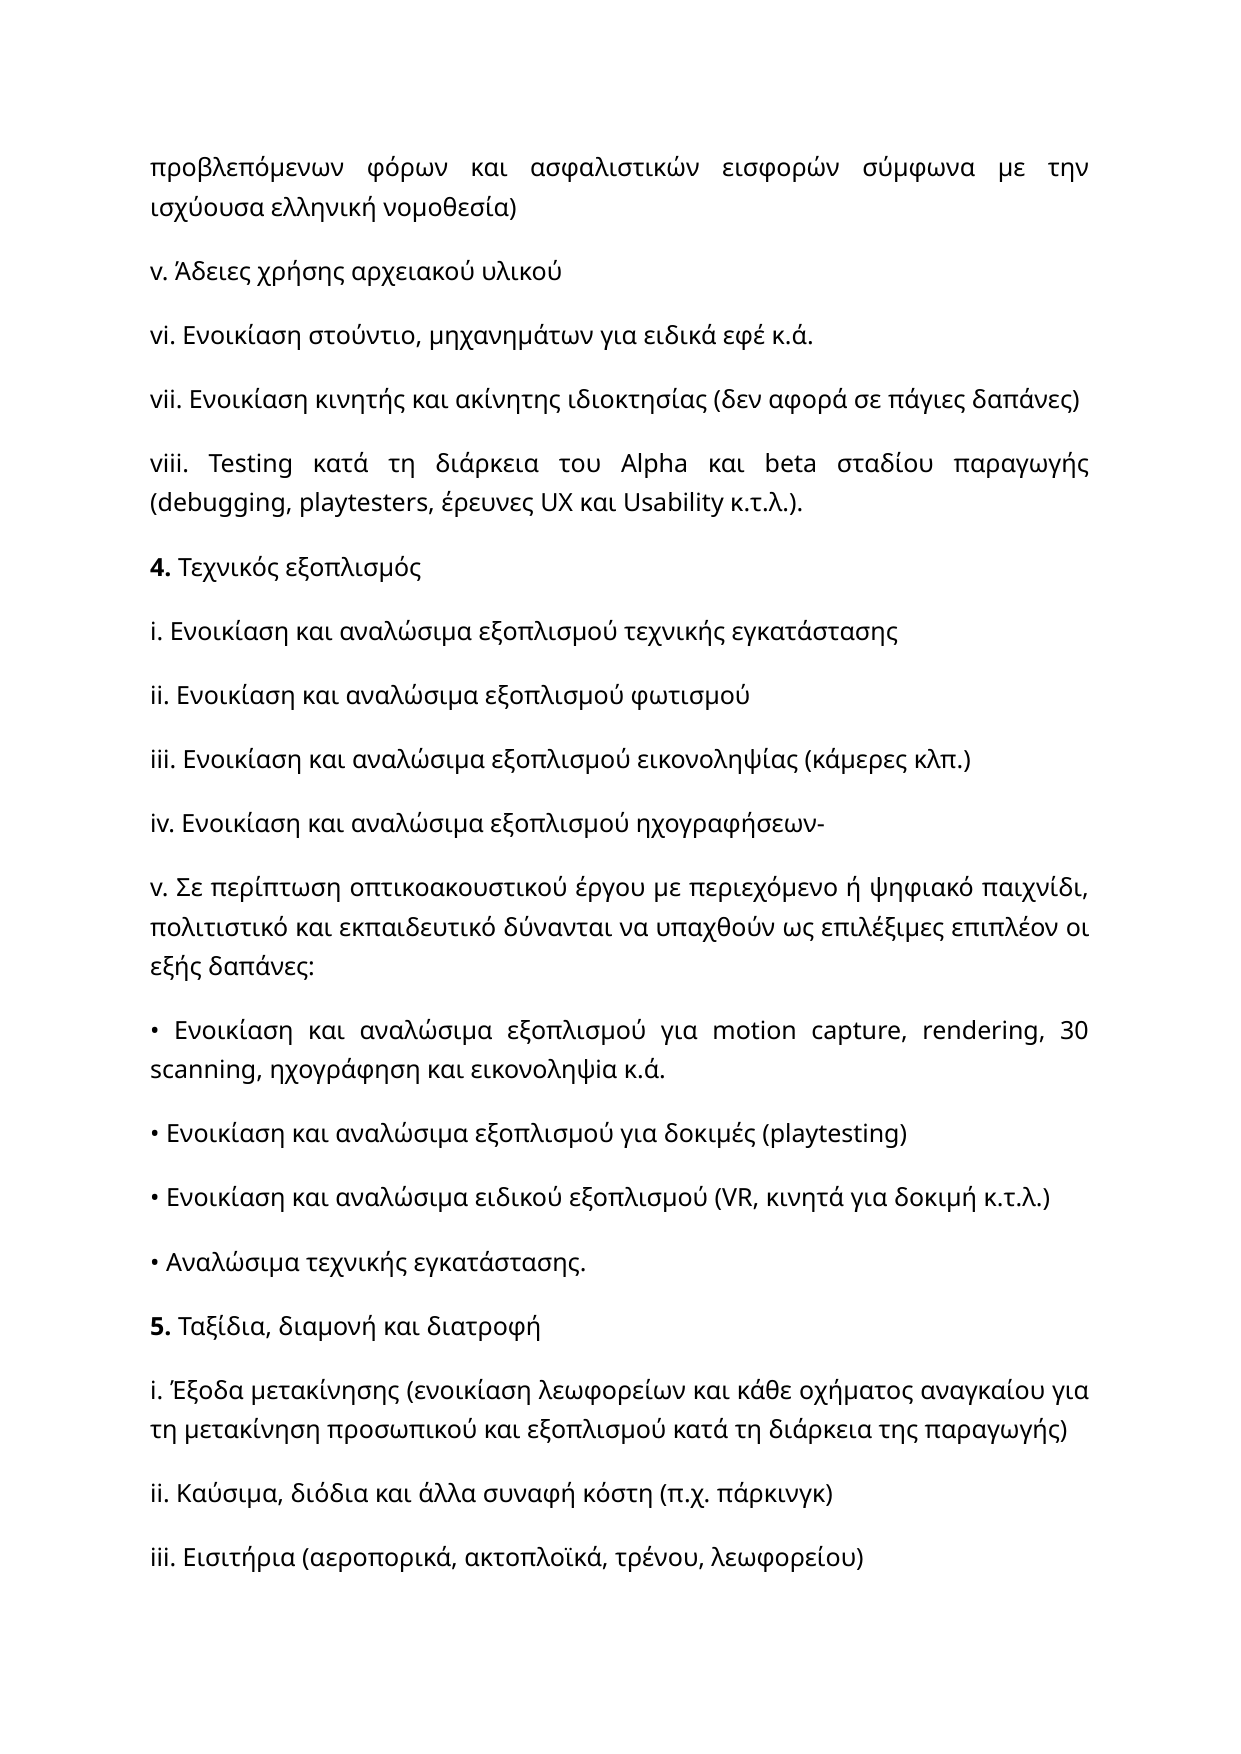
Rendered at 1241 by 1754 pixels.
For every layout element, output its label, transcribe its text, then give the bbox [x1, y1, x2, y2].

text v. Άδειες χρήσης αρχειακού υλικού [150, 253, 1090, 287]
text • Ενοικίαση και αναλώσιμα ειδικού εξοπλισμού (VR, κινητά για δοκιμή κ.τ.λ.) [150, 1180, 1090, 1214]
text ii. Ενοικίαση και αναλώσιμα εξοπλισμού φωτισμού [150, 677, 1090, 712]
text • Ενοικίαση και αναλώσιμα εξοπλισμού για motion capture, rendering, 30 scanning, ηχογράφηση και εικονοληψiα κ.ά. [150, 1012, 1090, 1086]
text iii. Εισιτήρια (αεροπορικά, ακτοπλοϊκά, τρένου, λεωφορείου) [150, 1540, 1090, 1574]
text vii. Ενοικίαση κινητής και ακίνητης ιδιοκτησίας (δεν αφορά σε πάγιες δαπάνες) [150, 382, 1090, 416]
text ii. Καύσιμα, διόδια και άλλα συναφή κόστη (π.χ. πάρκινγκ) [150, 1476, 1090, 1510]
text v. Σε περίπτωση οπτικοακουστικού έργου με περιεχόμενο ή ψηφιακό παιχνίδι, πολιτιστικό και εκπαιδευτικό δύνανται να υπαχθούν ως επιλέξιμες επιπλέον οι εξής δαπάνες: [150, 870, 1090, 982]
text i. Ενοικίαση και αναλώσιμα εξοπλισμού τεχνικής εγκατάστασης [150, 613, 1090, 647]
text 4. Τεχνικός εξοπλισμός [150, 549, 1090, 583]
text iii. Ενοικίαση και αναλώσιμα εξοπλισμού εικονοληψίας (κάμερες κλπ.) [150, 742, 1090, 776]
text • Αναλώσιμα τεχνικής εγκατάστασης. [150, 1244, 1090, 1278]
text 5. Ταξίδια, διαμονή και διατροφή [150, 1308, 1090, 1342]
text viii. Testing κατά τη διάρκεια του Alpha και beta σταδίου παραγωγής (debugging, playtesters, έρευνες UX και Usability κ.τ.λ.). [150, 446, 1090, 519]
text προβλεπόμενων φόρων και ασφαλιστικών εισφορών σύμφωνα με την ισχύουσα ελληνική νομοθεσία) [150, 150, 1090, 223]
text iv. Ενοικίαση και αναλώσιμα εξοπλισμού ηχογραφήσεων- [150, 806, 1090, 840]
text • Ενοικίαση και αναλώσιμα εξοπλισμού για δοκιμές (playtesting) [150, 1116, 1090, 1150]
text i. Έξοδα μετακίνησης (ενοικίαση λεωφορείων και κάθε οχήματος αναγκαίου για τη μετακίνηση προσωπικού και εξοπλισμού κατά τη διάρκεια της παραγωγής) [150, 1372, 1090, 1446]
text vi. Ενοικίαση στούντιο, μηχανημάτων για ειδικά εφέ κ.ά. [150, 317, 1090, 352]
